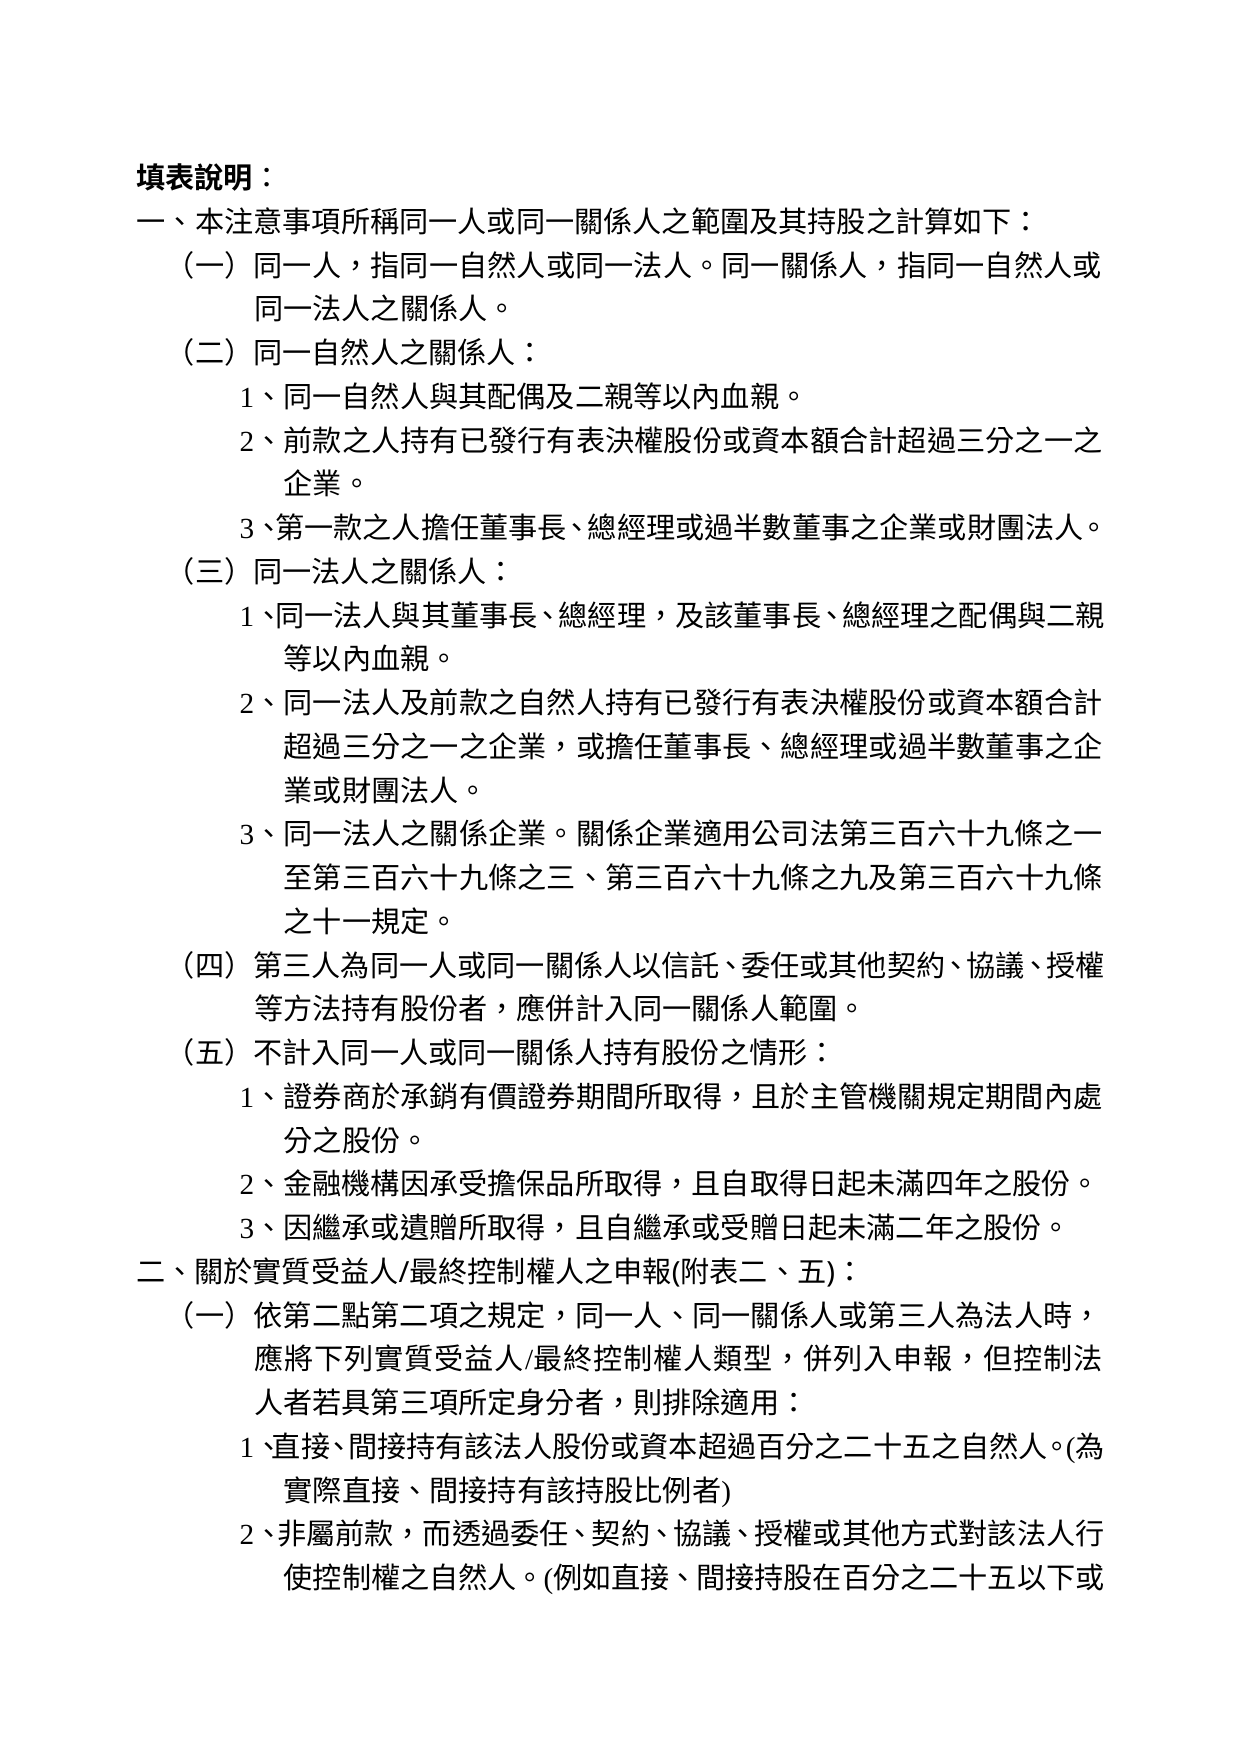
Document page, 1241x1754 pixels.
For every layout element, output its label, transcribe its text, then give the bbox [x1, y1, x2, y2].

text 2、金融機構因承受擔保品所取得，且自取得日起未滿四年之股份。 [239, 1160, 1104, 1203]
text 2、同一法人及前款之自然人持有已發行有表決權股份或資本額合計超過三分之一之企業，或擔任董事長、總經理或過半數董事之企業或財團法人。 [239, 678, 1104, 810]
text 1、證券商於承銷有價證券期間所取得，且於主管機關規定期間內處分之股份。 [239, 1072, 1104, 1160]
text （一）依第二點第二項之規定，同一人、同一關係人或第三人為法人時，應將下列實質受益人/最終控制權人類型，併列入申報，但控制法人者若具第三項所定身分者，則排除適用： [166, 1291, 1104, 1422]
text 填表說明： [136, 153, 1104, 197]
text 3、因繼承或遺贈所取得，且自繼承或受贈日起未滿二年之股份。 [239, 1203, 1104, 1247]
text （一）同一人，指同一自然人或同一法人。同一關係人，指同一自然人或同一法人之關係人。 [166, 241, 1104, 328]
text 3、同一法人之關係企業。關係企業適用公司法第三百六十九條之一至第三百六十九條之三、第三百六十九條之九及第三百六十九條之十一規定。 [239, 810, 1104, 941]
text 1、直接、間接持有該法人股份或資本超過百分之二十五之自然人。(為實際直接、間接持有該持股比例者) [239, 1422, 1104, 1510]
text （四）第三人為同一人或同一關係人以信託、委任或其他契約、協議、授權等方法持有股份者，應併計入同一關係人範圍。 [166, 941, 1104, 1028]
text 2、前款之人持有已發行有表決權股份或資本額合計超過三分之一之企業。 [239, 416, 1104, 503]
text （五）不計入同一人或同一關係人持有股份之情形： [166, 1028, 1104, 1072]
text 3、第一款之人擔任董事長、總經理或過半數董事之企業或財團法人。 [239, 503, 1104, 547]
text 二、關於實質受益人/最終控制權人之申報(附表二、五)： [136, 1247, 1104, 1291]
text 1、同一自然人與其配偶及二親等以內血親。 [239, 372, 1104, 416]
text 2、非屬前款，而透過委任、契約、協議、授權或其他方式對該法人行使控制權之自然人。(例如直接、間接持股在百分之二十五以下或 [239, 1510, 1104, 1597]
text （二）同一自然人之關係人： [166, 328, 1104, 372]
list 本注意事項所稱同一人或同一關係人之範圍及其持股之計算如下： [136, 197, 1104, 241]
text 1、同一法人與其董事長、總經理，及該董事長、總經理之配偶與二親等以內血親。 [239, 591, 1104, 678]
text （三）同一法人之關係人： [166, 547, 1104, 591]
